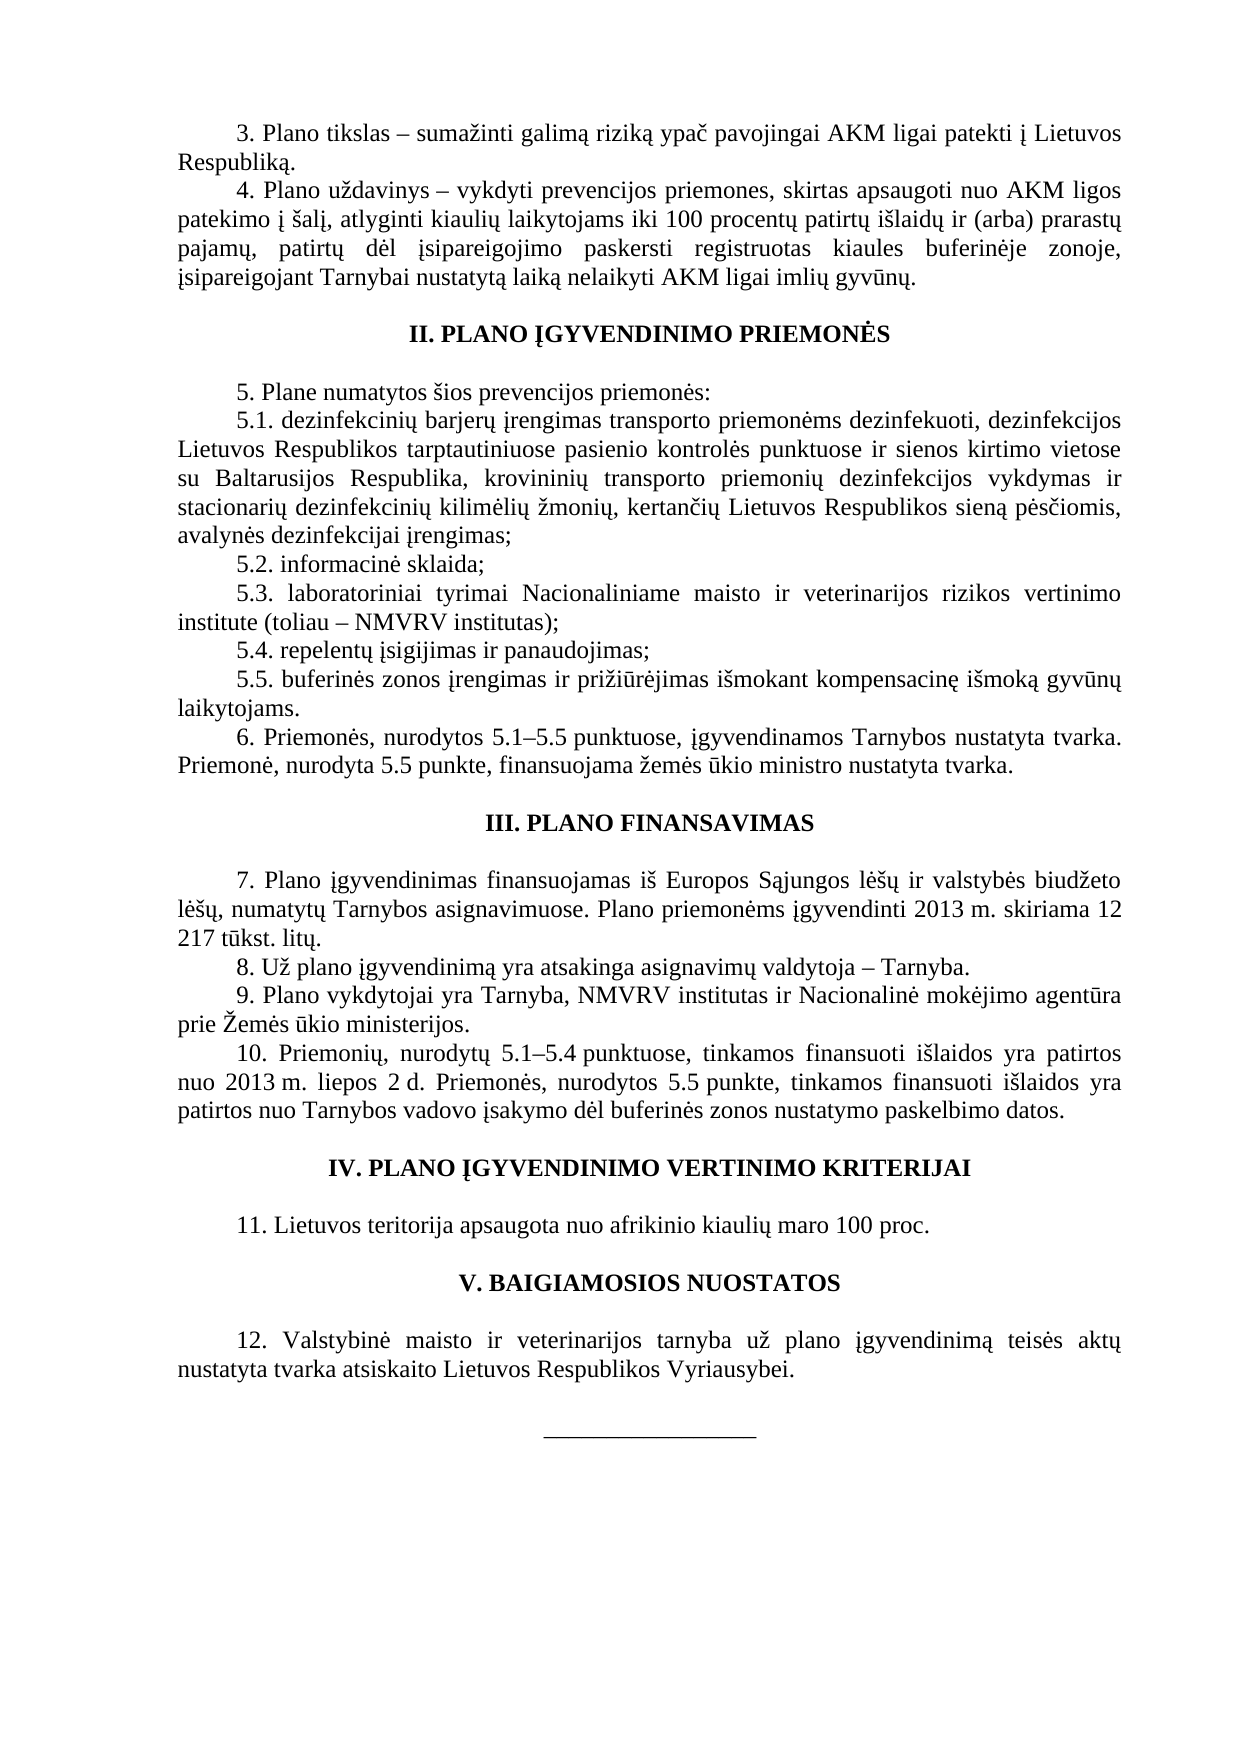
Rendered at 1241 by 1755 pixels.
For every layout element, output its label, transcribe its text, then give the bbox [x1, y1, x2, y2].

text 7. Plano įgyvendinimas finansuojamas iš Europos Sąjungos lėšų ir valstybės biudžeto lėšų, numatytų Tarnybos asignavimuose. Plano priemonėms įgyvendinti 2013 m. skiriama 12 217 tūkst. litų. [177, 866, 1122, 952]
text 5.3. laboratoriniai tyrimai Nacionaliniame maisto ir veterinarijos rizikos vertinimo institute (toliau – NMVRV institutas); [177, 578, 1122, 636]
text 9. Plano vykdytojai yra Tarnyba, NMVRV institutas ir Nacionalinė mokėjimo agentūra prie Žemės ūkio ministerijos. [177, 981, 1122, 1038]
text 4. Plano uždavinys – vykdyti prevencijos priemones, skirtas apsaugoti nuo AKM ligos patekimo į šalį, atlyginti kiaulių laikytojams iki 100 procentų patirtų išlaidų ir (arba) prarastų pajamų, patirtų dėl įsipareigojimo paskersti registruotas kiaules buferinėje zonoje, įsipareigojant Tarnybai nustatytą laiką nelaikyti AKM ligai imlių gyvūnų. [177, 176, 1122, 291]
text 5. Plane numatytos šios prevencijos priemonės: [177, 377, 1122, 406]
text 11. Lietuvos teritorija apsaugota nuo afrikinio kiaulių maro 100 proc. [177, 1211, 1122, 1239]
text 8. Už plano įgyvendinimą yra atsakinga asignavimų valdytoja – Tarnyba. [177, 952, 1122, 981]
text II. PLANO ĮGYVENDINIMO PRIEMONĖS [177, 319, 1122, 348]
text 5.4. repelentų įsigijimas ir panaudojimas; [177, 636, 1122, 664]
text III. PLANO FINANSAVIMAS [177, 808, 1122, 837]
text V. BAIGIAMOSIOS NUOSTATOS [177, 1268, 1122, 1297]
text 3. Plano tikslas – sumažinti galimą riziką ypač pavojingai AKM ligai patekti į Lietuvos Respubliką. [177, 118, 1122, 176]
text 10. Priemonių, nurodytų 5.1–5.4 punktuose, tinkamos finansuoti išlaidos yra patirtos nuo 2013 m. liepos 2 d. Priemonės, nurodytos 5.5 punkte, tinkamos finansuoti išlaidos yra patirtos nuo Tarnybos vadovo įsakymo dėl buferinės zonos nustatymo paskelbimo datos. [177, 1038, 1122, 1124]
text 6. Priemonės, nurodytos 5.1–5.5 punktuose, įgyvendinamos Tarnybos nustatyta tvarka. Priemonė, nurodyta 5.5 punkte, finansuojama žemės ūkio ministro nustatyta tvarka. [177, 722, 1122, 779]
text 12. Valstybinė maisto ir veterinarijos tarnyba už plano įgyvendinimą teisės aktų nustatyta tvarka atsiskaito Lietuvos Respublikos Vyriausybei. [177, 1326, 1122, 1383]
text IV. PLANO ĮGYVENDINIMO VERTINIMO KRITERIJAI [177, 1153, 1122, 1182]
text 5.2. informacinė sklaida; [177, 549, 1122, 578]
text _________________ [177, 1412, 1122, 1441]
text 5.5. buferinės zonos įrengimas ir prižiūrėjimas išmokant kompensacinę išmoką gyvūnų laikytojams. [177, 664, 1122, 722]
text 5.1. dezinfekcinių barjerų įrengimas transporto priemonėms dezinfekuoti, dezinfekcijos Lietuvos Respublikos tarptautiniuose pasienio kontrolės punktuose ir sienos kirtimo vietose su Baltarusijos Respublika, krovininių transporto priemonių dezinfekcijos vykdymas ir stacionarių dezinfekcinių kilimėlių žmonių, kertančių Lietuvos Respublikos sieną pėsčiomis, avalynės dezinfekcijai įrengimas; [177, 406, 1122, 549]
